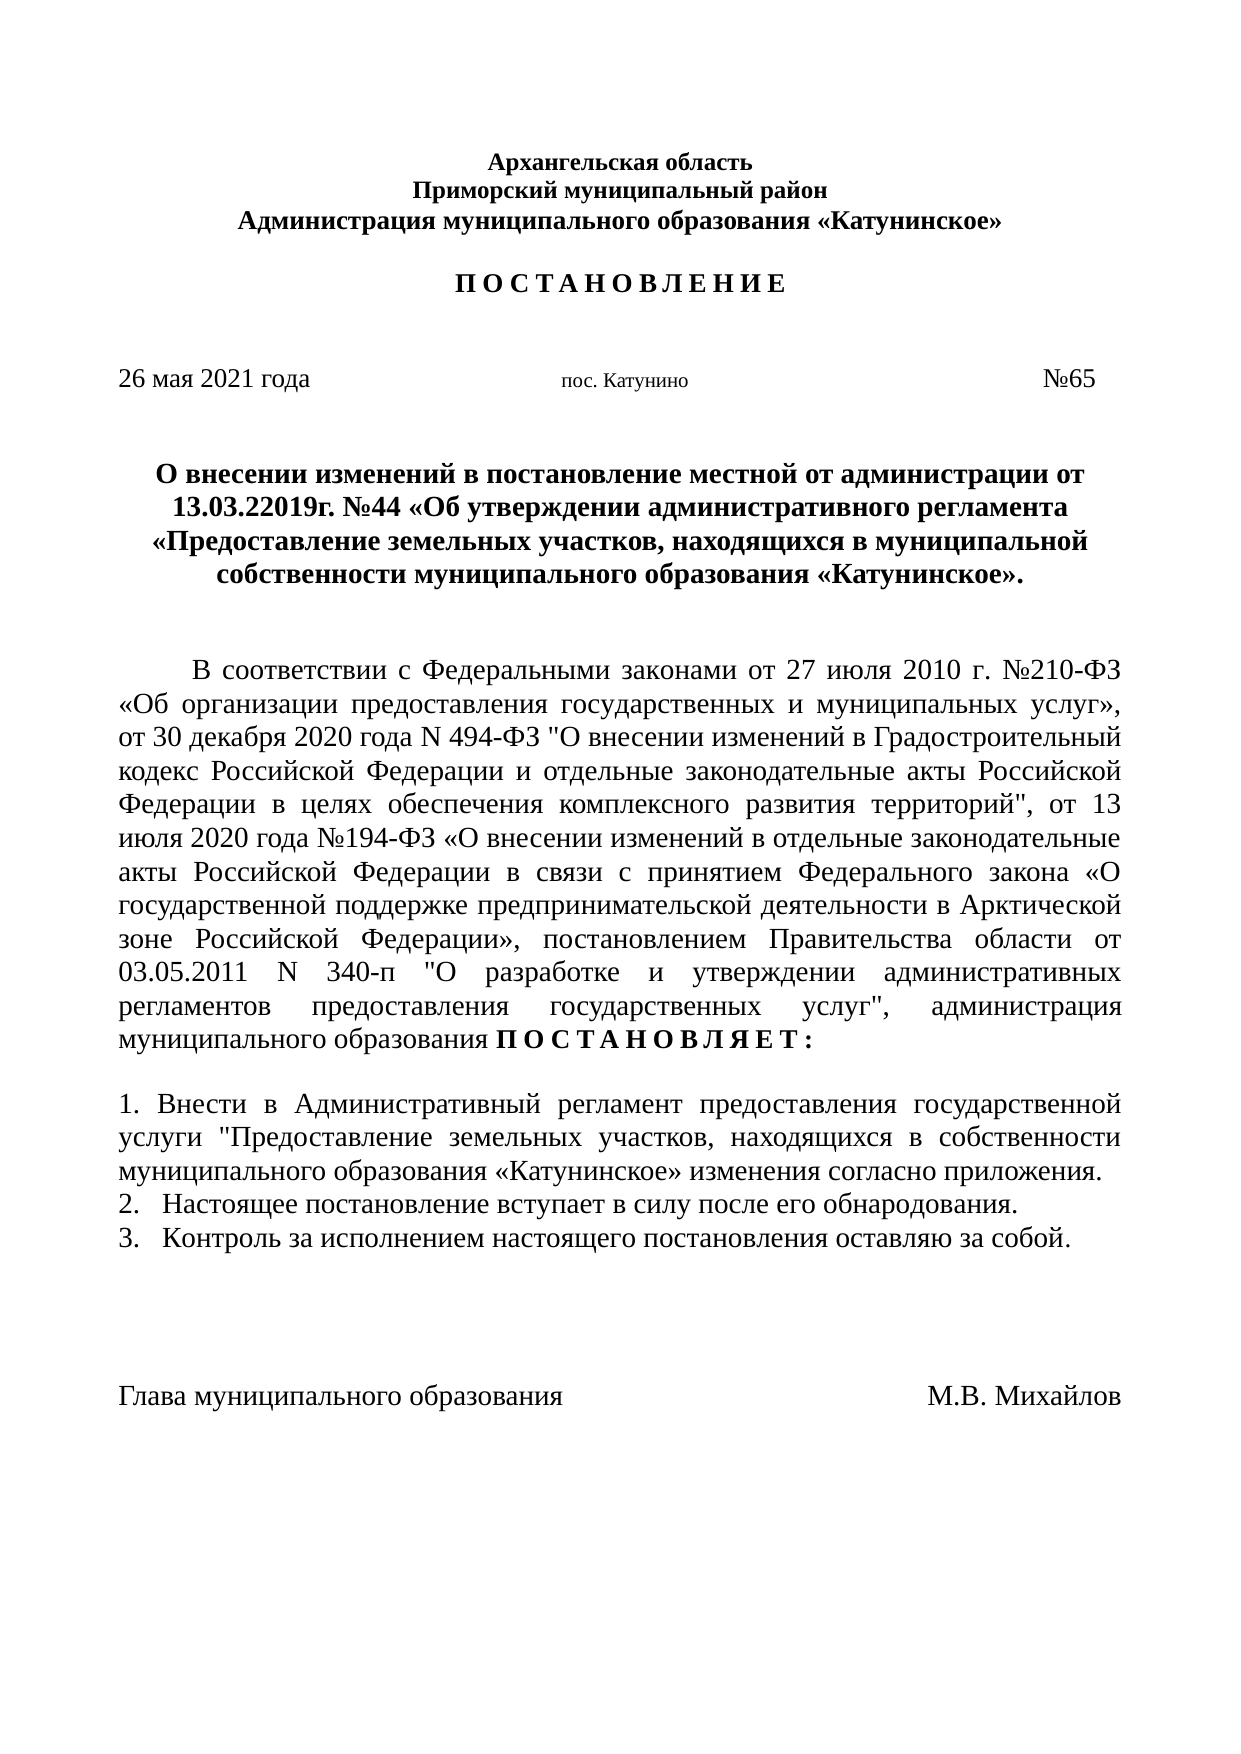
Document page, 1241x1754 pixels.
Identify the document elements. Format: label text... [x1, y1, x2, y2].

text В соответствии с Федеральными законами от 27 июля 2010 г. №210-ФЗ «Об организации предоставления государственных и муниципальных услуг», от 30 декабря 2020 года N 494-ФЗ "О внесении изменений в Градостроительный кодекс Российской Федерации и отдельные законодательные акты Российской Федерации в целях обеспечения комплексного развития территорий", от 13 июля 2020 года №194-ФЗ «О внесении изменений в отдельные законодательные акты Российской Федерации в связи с принятием Федерального закона «О государственной поддержке предпринимательской деятельности в Арктической зоне Российской Федерации», постановлением Правительства области от 03.05.2011 N 340-п "О разработке и утверждении административных регламентов предоставления государственных услуг", администрация муниципального образования ПОСТАНОВЛЯЕТ: [118, 652, 1122, 1055]
text Приморский муниципальный район [118, 176, 1122, 204]
text Архангельская область [118, 147, 1122, 176]
text ПОСТАНОВЛЕНИЕ [118, 267, 1122, 300]
text 3. Контроль за исполнением настоящего постановления оставляю за собой. [118, 1220, 1122, 1254]
text Администрация муниципального образования «Катунинское» [118, 204, 1122, 236]
text 1. Внести в Административный регламент предоставления государственной услуги "Предоставление земельных участков, находящихся в собственности муниципального образования «Катунинское» изменения согласно приложения. [118, 1086, 1122, 1187]
text 2. Настоящее постановление вступает в силу после его обнародования. [118, 1187, 1122, 1220]
text 26 мая 2021 года пос. Катунино №65 [118, 362, 1122, 394]
text Глава муниципального образования М.В. Михайлов [118, 1378, 1122, 1412]
text О внесении изменений в постановление местной от администрации от 13.03.22019г. №44 «Об утверждении административного регламента «Предоставление земельных участков, находящихся в муниципальной собственности муниципального образования «Катунинское». [118, 456, 1122, 590]
